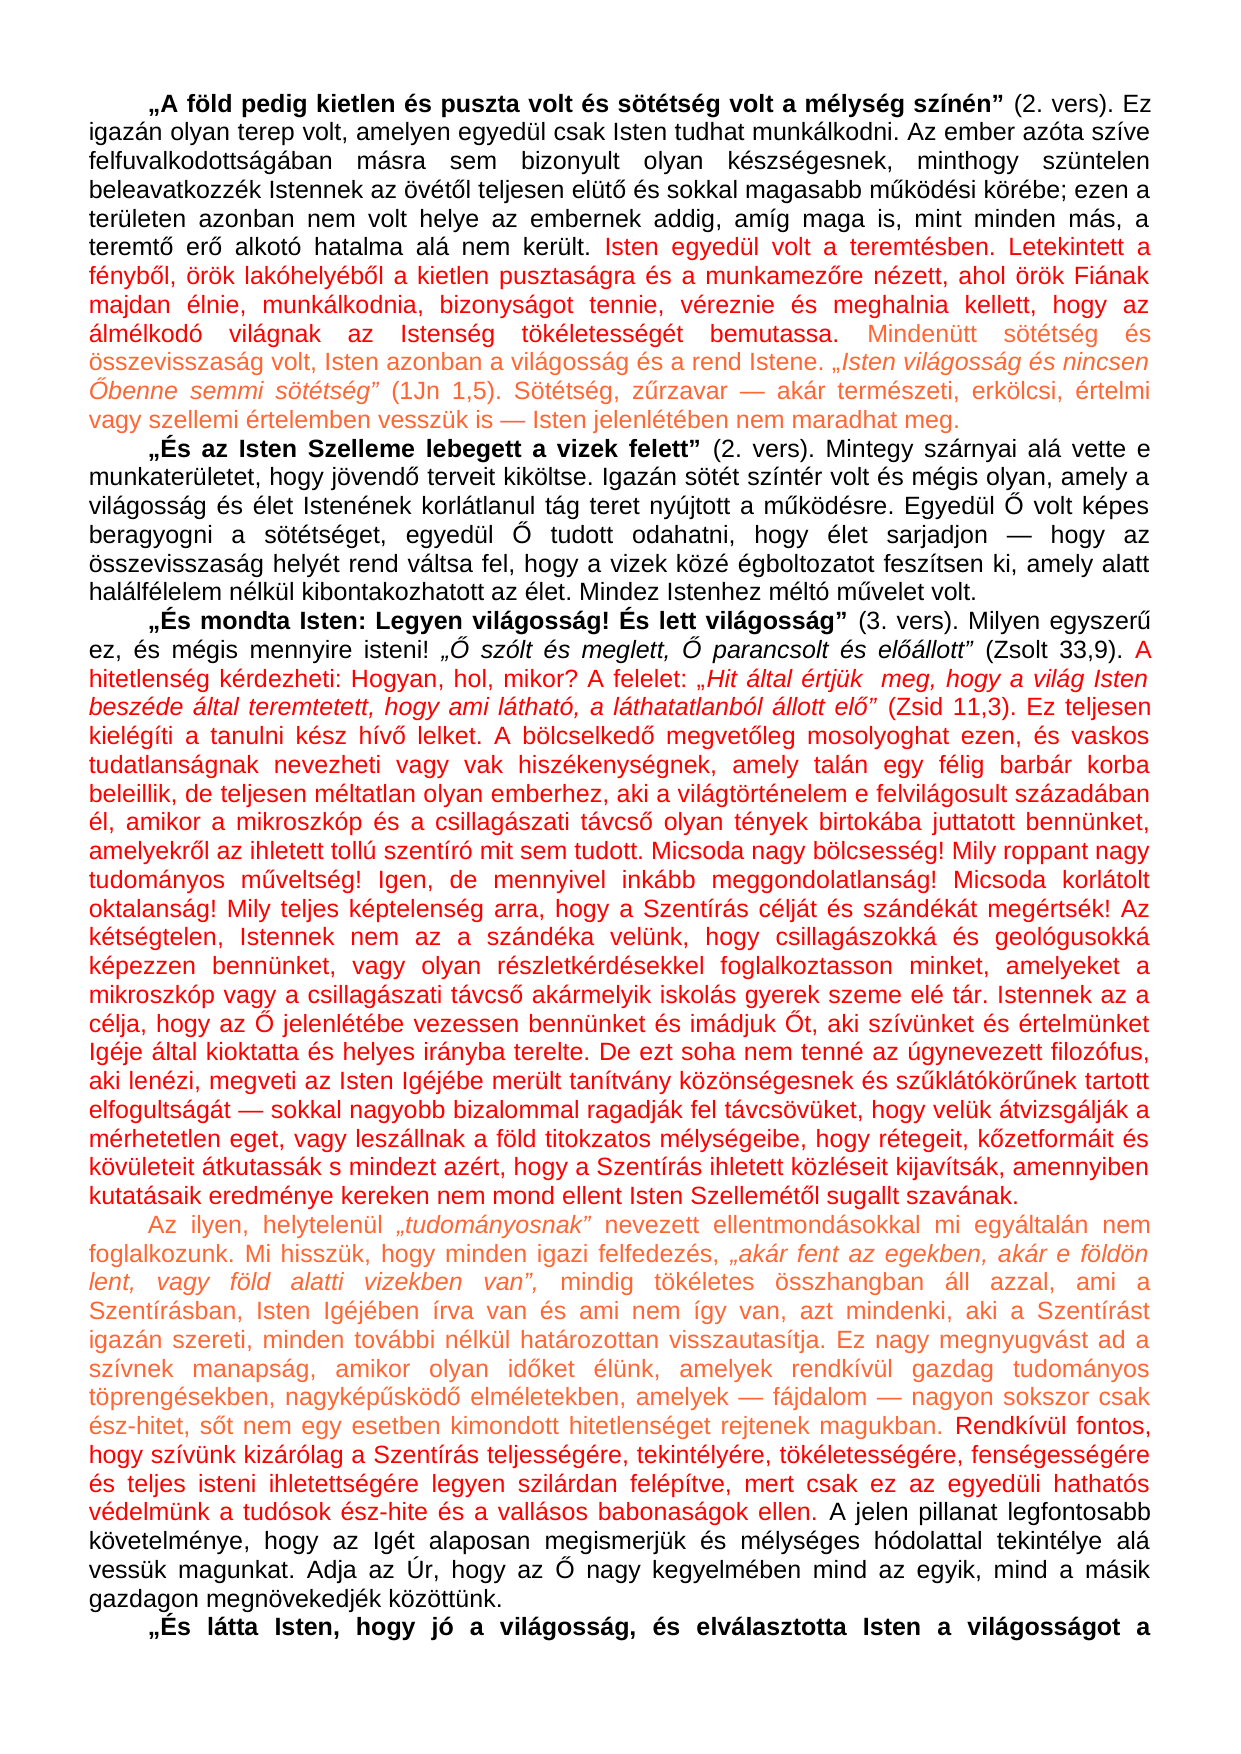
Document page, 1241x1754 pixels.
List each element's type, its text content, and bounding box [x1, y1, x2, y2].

text „És mondta Isten: Legyen világosság! És lett világosság” (3. vers). Milyen egyszerű ez, és mégis mennyire isteni! „Ő szólt és meglett, Ő parancsolt és előállott” (Zsolt 33,9). A hitetlenség kérdezheti: Hogyan, hol, mikor? A felelet: „Hit által értjük meg, hogy a világ Isten beszéde által teremtetett, hogy ami látható, a láthatatlanból állott elő” (Zsid 11,3). Ez teljesen kielégíti a tanulni kész hívő lelket. A bölcselkedő megvetőleg mosolyoghat ezen, és vaskos tudatlanságnak nevezheti vagy vak hiszékenységnek, amely talán egy félig barbár korba beleillik, de teljesen méltatlan olyan emberhez, aki a világtörténelem e felvilágosult századában él, amikor a mikroszkóp és a csillagászati távcső olyan tények birtokába juttatott bennünket, amelyekről az ihletett tollú szentíró mit sem tudott. Micsoda nagy bölcsesség! Mily roppant nagy tudományos műveltség! Igen, de mennyivel inkább meggondolatlanság! Micsoda korlátolt oktalanság! Mily teljes képtelenség arra, hogy a Szentírás célját és szándékát megértsék! Az kétségtelen, Istennek nem az a szándéka velünk, hogy csillagászokká és geológusokká képezzen bennünket, vagy olyan részletkérdésekkel foglalkoztasson minket, amelyeket a mikroszkóp vagy a csillagászati távcső akármelyik iskolás gyerek szeme elé tár. Istennek az a célja, hogy az Ő jelenlétébe vezessen bennünket és imádjuk Őt, aki szívünket és értelmünket Igéje által kioktatta és helyes irányba terelte. De ezt soha nem tenné az úgynevezett filozófus, aki lenézi, megveti az Isten Igéjébe merült tanítvány közönségesnek és szűklátókörűnek tartott elfogultságát — sokkal nagyobb bizalommal ragadják fel távcsövüket, hogy velük átvizsgálják a mérhetetlen eget, vagy leszállnak a föld titokzatos mélységeibe, hogy rétegeit, kőzetformáit és kövületeit átkutassák s mindezt azért, hogy a Szentírás ihletett közléseit kijavítsák, amennyiben kutatásaik eredménye kereken nem mond ellent Isten Szellemétől sugallt szavának. [88, 606, 1152, 1210]
text „És az Isten Szelleme lebegett a vizek felett” (2. vers). Mintegy szárnyai alá vette e munkaterületet, hogy jövendő terveit kiköltse. Igazán sötét színtér volt és mégis olyan, amely a világosság és élet Istenének korlátlanul tág teret nyújtott a működésre. Egyedül Ő volt képes beragyogni a sötétséget, egyedül Ő tudott odahatni, hogy élet sarjadjon — hogy az összevisszaság helyét rend váltsa fel, hogy a vizek közé égboltozatot feszítsen ki, amely alatt halálfélelem nélkül kibontakozhatott az élet. Mindez Istenhez méltó művelet volt. [88, 433, 1152, 606]
text „És látta Isten, hogy jó a világosság, és elválasztotta Isten a világosságot a [88, 1612, 1152, 1641]
text Az ilyen, helytelenül „tudományosnak” nevezett ellentmondásokkal mi egyáltalán nem foglalkozunk. Mi hisszük, hogy minden igazi felfedezés, „akár fent az egekben, akár e földön lent, vagy föld alatti vizekben van”, mindig tökéletes összhangban áll azzal, ami a Szentírásban, Isten Igéjében írva van és ami nem így van, azt mindenki, aki a Szentírást igazán szereti, minden további nélkül határozottan visszautasítja. Ez nagy megnyugvást ad a szívnek manapság, amikor olyan időket élünk, amelyek rendkívül gazdag tudományos töprengésekben, nagyképűsködő elméletekben, amelyek — fájdalom — nagyon sokszor csak ész-hitet, sőt nem egy esetben kimondott hitetlenséget rejtenek magukban. Rendkívül fontos, hogy szívünk kizárólag a Szentírás teljességére, tekintélyére, tökéletességére, fenségességére és teljes isteni ihletettségére legyen szilárdan felépítve, mert csak ez az egyedüli hathatós védelmünk a tudósok ész-hite és a vallásos babonaságok ellen. A jelen pillanat legfontosabb követelménye, hogy az Igét alaposan megismerjük és mélységes hódolattal tekintélye alá vessük magunkat. Adja az Úr, hogy az Ő nagy kegyelmében mind az egyik, mind a másik gazdagon megnövekedjék közöttünk. [88, 1210, 1152, 1612]
text „A föld pedig kietlen és puszta volt és sötétség volt a mélység színén” (2. vers). Ez igazán olyan terep volt, amelyen egyedül csak Isten tudhat munkálkodni. Az ember azóta szíve felfuvalkodottságában másra sem bizonyult olyan készségesnek, minthogy szüntelen beleavatkozzék Istennek az övétől teljesen elütő és sokkal magasabb működési körébe; ezen a területen azonban nem volt helye az embernek addig, amíg maga is, mint minden más, a teremtő erő alkotó hatalma alá nem került. Isten egyedül volt a teremtésben. Letekintett a fényből, örök lakóhelyéből a kietlen pusztaságra és a munkamezőre nézett, ahol örök Fiának majdan élnie, munkálkodnia, bizonyságot tennie, véreznie és meghalnia kellett, hogy az álmélkodó világnak az Istenség tökéletességét bemutassa. Mindenütt sötétség és összevisszaság volt, Isten azonban a világosság és a rend Istene. „Isten világosság és nincsen Őbenne semmi sötétség” (1Jn 1,5). Sötétség, zűrzavar — akár természeti, erkölcsi, értelmi vagy szellemi értelemben vesszük is — Isten jelenlétében nem maradhat meg. [88, 88, 1152, 433]
